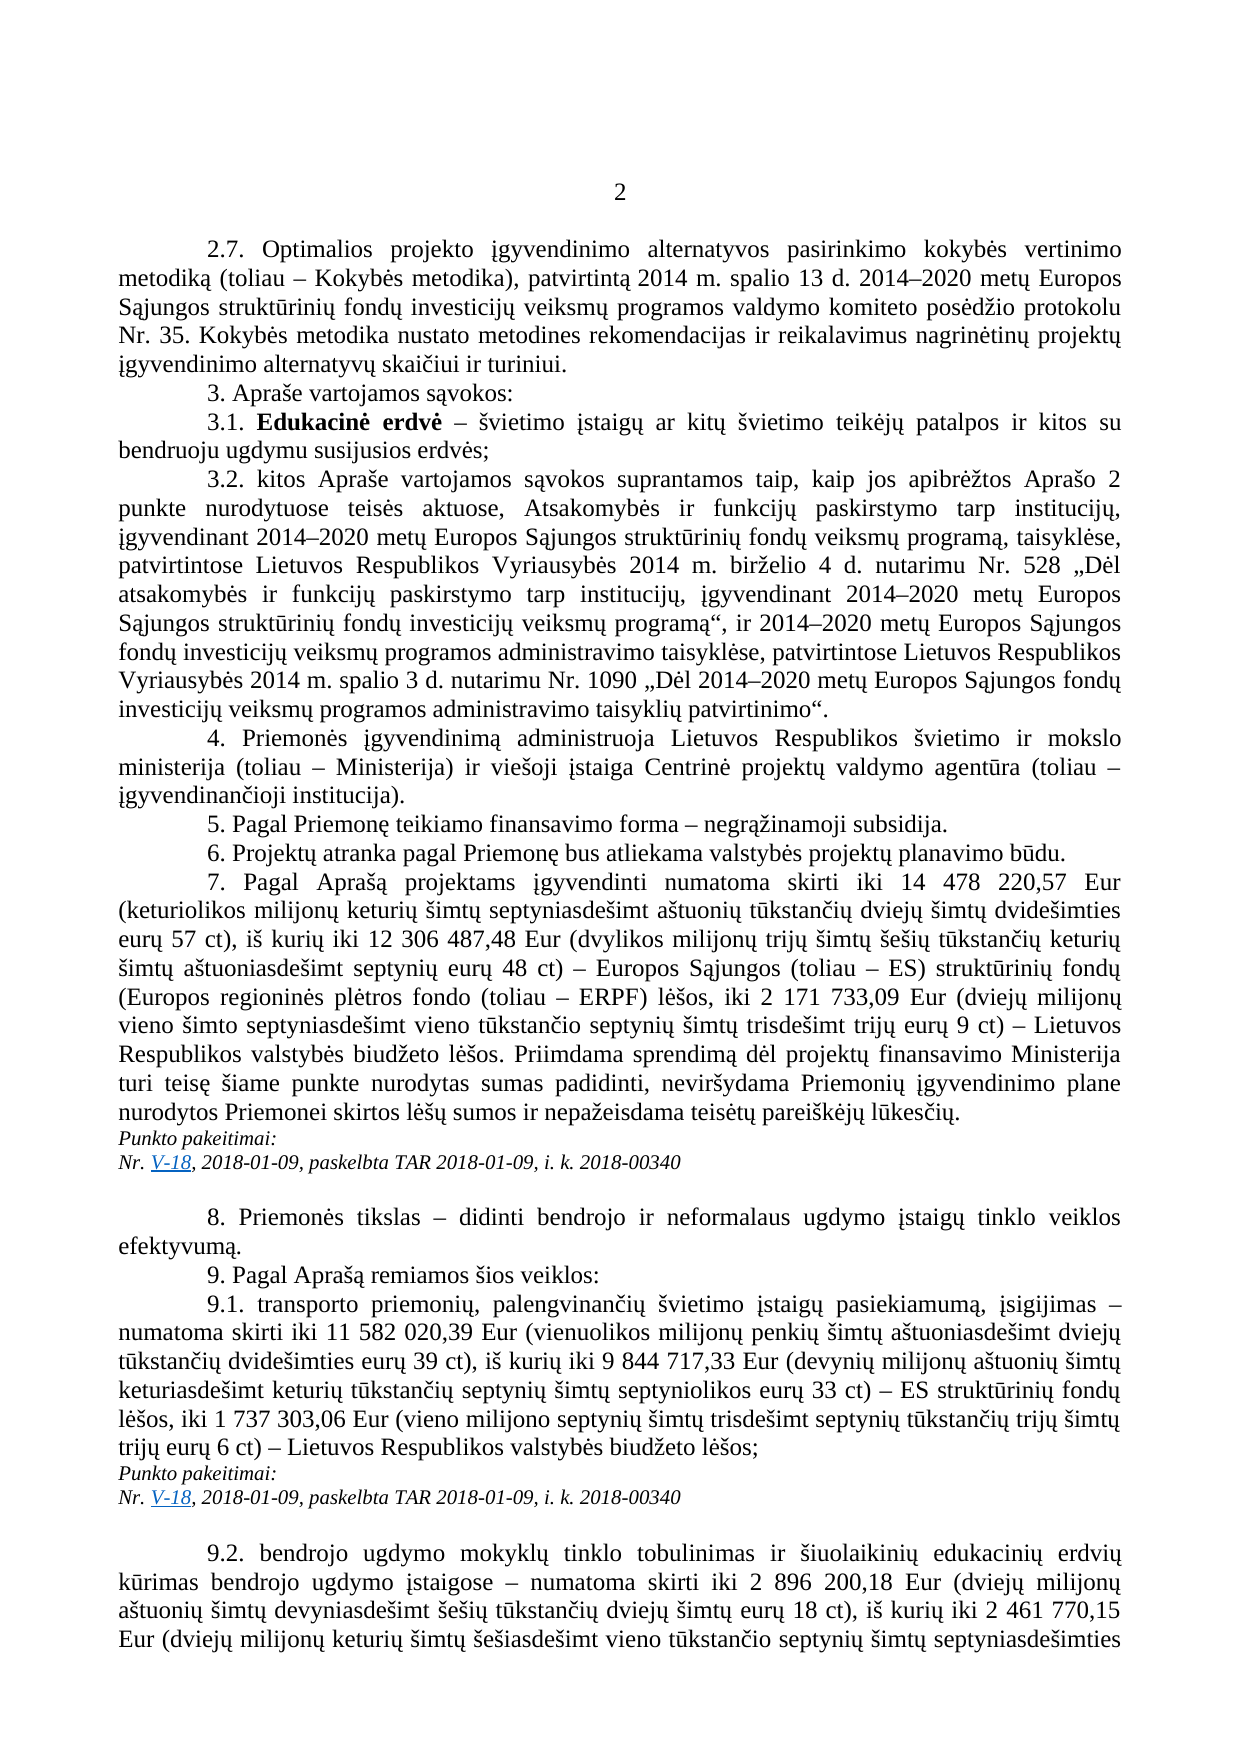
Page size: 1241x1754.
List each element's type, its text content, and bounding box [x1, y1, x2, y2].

text 3.1. Edukacinė erdvė – švietimo įstaigų ar kitų švietimo teikėjų patalpos ir kitos su bendruoju ugdymu susijusios erdvės; [118, 407, 1122, 464]
text Nr. V-18, 2018-01-09, paskelbta TAR 2018-01-09, i. k. 2018-00340 [118, 1485, 1122, 1509]
text 3. Apraše vartojamos sąvokos: [118, 378, 1122, 407]
text 2.7. Optimalios projekto įgyvendinimo alternatyvos pasirinkimo kokybės vertinimo metodiką (toliau – Kokybės metodika), patvirtintą 2014 m. spalio 13 d. 2014–2020 metų Europos Sąjungos struktūrinių fondų investicijų veiksmų programos valdymo komiteto posėdžio protokolu Nr. 35. Kokybės metodika nustato metodines rekomendacijas ir reikalavimus nagrinėtinų projektų įgyvendinimo alternatyvų skaičiui ir turiniui. [118, 234, 1122, 378]
text 5. Pagal Priemonę teikiamo finansavimo forma – negrąžinamoji subsidija. [118, 809, 1122, 838]
text Nr. V-18, 2018-01-09, paskelbta TAR 2018-01-09, i. k. 2018-00340 [118, 1150, 1122, 1174]
text Punkto pakeitimai: [118, 1126, 1122, 1150]
text 9.2. bendrojo ugdymo mokyklų tinklo tobulinimas ir šiuolaikinių edukacinių erdvių kūrimas bendrojo ugdymo įstaigose – numatoma skirti iki 2 896 200,18 Eur (dviejų milijonų aštuonių šimtų devyniasdešimt šešių tūkstančių dviejų šimtų eurų 18 ct), iš kurių iki 2 461 770,15 Eur (dviejų milijonų keturių šimtų šešiasdešimt vieno tūkstančio septynių šimtų septyniasdešimties [118, 1538, 1122, 1653]
text Punkto pakeitimai: [118, 1461, 1122, 1485]
text 9. Pagal Aprašą remiamos šios veiklos: [118, 1260, 1122, 1289]
text 3.2. kitos Apraše vartojamos sąvokos suprantamos taip, kaip jos apibrėžtos Aprašo 2 punkte nurodytuose teisės aktuose, Atsakomybės ir funkcijų paskirstymo tarp institucijų, įgyvendinant 2014–2020 metų Europos Sąjungos struktūrinių fondų veiksmų programą, taisyklėse, patvirtintose Lietuvos Respublikos Vyriausybės 2014 m. birželio 4 d. nutarimu Nr. 528 „Dėl atsakomybės ir funkcijų paskirstymo tarp institucijų, įgyvendinant 2014–2020 metų Europos Sąjungos struktūrinių fondų investicijų veiksmų programą“, ir 2014–2020 metų Europos Sąjungos fondų investicijų veiksmų programos administravimo taisyklėse, patvirtintose Lietuvos Respublikos Vyriausybės 2014 m. spalio 3 d. nutarimu Nr. 1090 „Dėl 2014–2020 metų Europos Sąjungos fondų investicijų veiksmų programos administravimo taisyklių patvirtinimo“. [118, 464, 1122, 723]
text 9.1. transporto priemonių, palengvinančių švietimo įstaigų pasiekiamumą, įsigijimas – numatoma skirti iki 11 582 020,39 Eur (vienuolikos milijonų penkių šimtų aštuoniasdešimt dviejų tūkstančių dvidešimties eurų 39 ct), iš kurių iki 9 844 717,33 Eur (devynių milijonų aštuonių šimtų keturiasdešimt keturių tūkstančių septynių šimtų septyniolikos eurų 33 ct) – ES struktūrinių fondų lėšos, iki 1 737 303,06 Eur (vieno milijono septynių šimtų trisdešimt septynių tūkstančių trijų šimtų trijų eurų 6 ct) – Lietuvos Respublikos valstybės biudžeto lėšos; [118, 1289, 1122, 1461]
text 6. Projektų atranka pagal Priemonę bus atliekama valstybės projektų planavimo būdu. [118, 838, 1122, 867]
text 4. Priemonės įgyvendinimą administruoja Lietuvos Respublikos švietimo ir mokslo ministerija (toliau – Ministerija) ir viešoji įstaiga Centrinė projektų valdymo agentūra (toliau – įgyvendinančioji institucija). [118, 723, 1122, 809]
text 7. Pagal Aprašą projektams įgyvendinti numatoma skirti iki 14 478 220,57 Eur (keturiolikos milijonų keturių šimtų septyniasdešimt aštuonių tūkstančių dviejų šimtų dvidešimties eurų 57 ct), iš kurių iki 12 306 487,48 Eur (dvylikos milijonų trijų šimtų šešių tūkstančių keturių šimtų aštuoniasdešimt septynių eurų 48 ct) – Europos Sąjungos (toliau – ES) struktūrinių fondų (Europos regioninės plėtros fondo (toliau – ERPF) lėšos, iki 2 171 733,09 Eur (dviejų milijonų vieno šimto septyniasdešimt vieno tūkstančio septynių šimtų trisdešimt trijų eurų 9 ct) – Lietuvos Respublikos valstybės biudžeto lėšos. Priimdama sprendimą dėl projektų finansavimo Ministerija turi teisę šiame punkte nurodytas sumas padidinti, neviršydama Priemonių įgyvendinimo plane nurodytos Priemonei skirtos lėšų sumos ir nepažeisdama teisėtų pareiškėjų lūkesčių. [118, 867, 1122, 1126]
text 8. Priemonės tikslas – didinti bendrojo ir neformalaus ugdymo įstaigų tinklo veiklos efektyvumą. [118, 1202, 1122, 1260]
